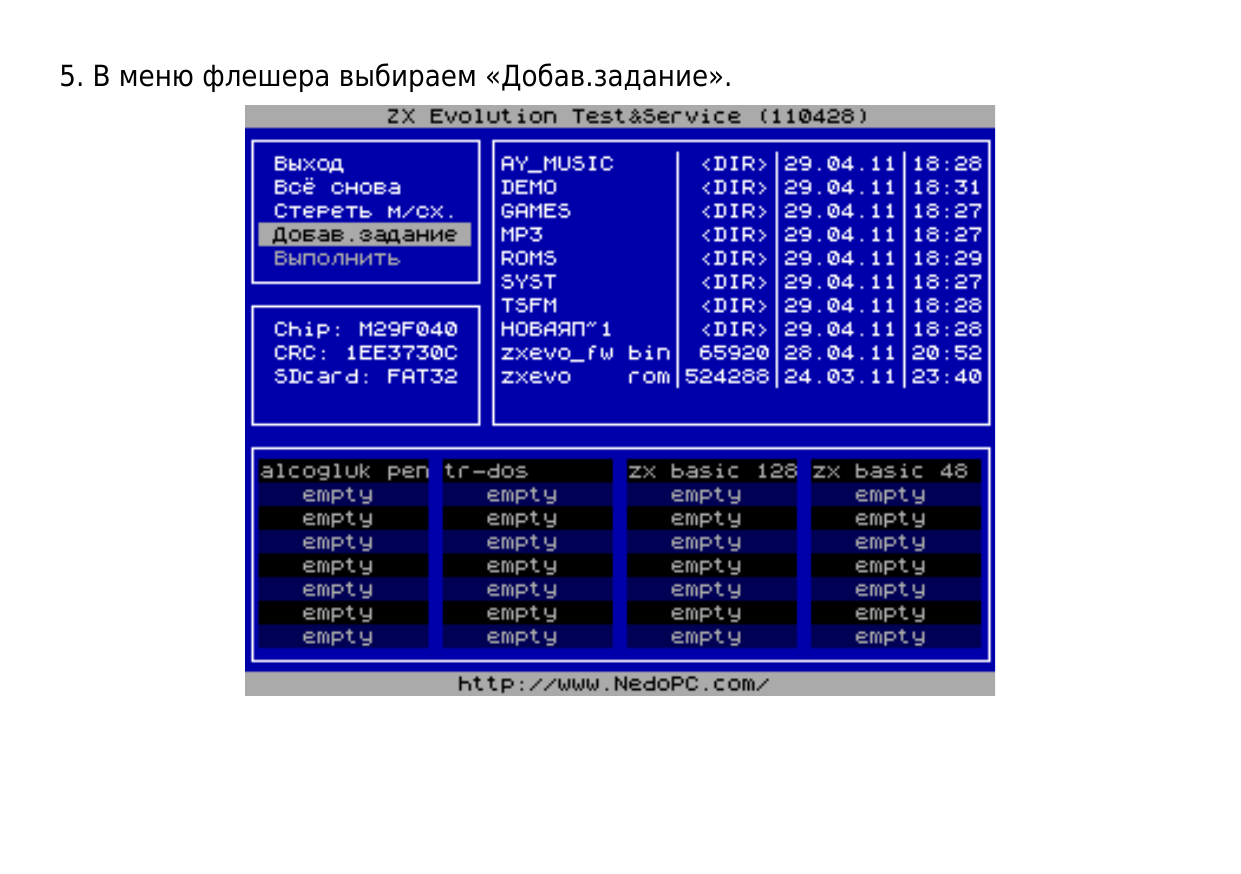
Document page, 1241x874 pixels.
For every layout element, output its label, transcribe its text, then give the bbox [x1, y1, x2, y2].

picture [245, 105, 995, 696]
text 5. В меню флешера выбираем «Добав.задание». [59, 59, 1181, 93]
